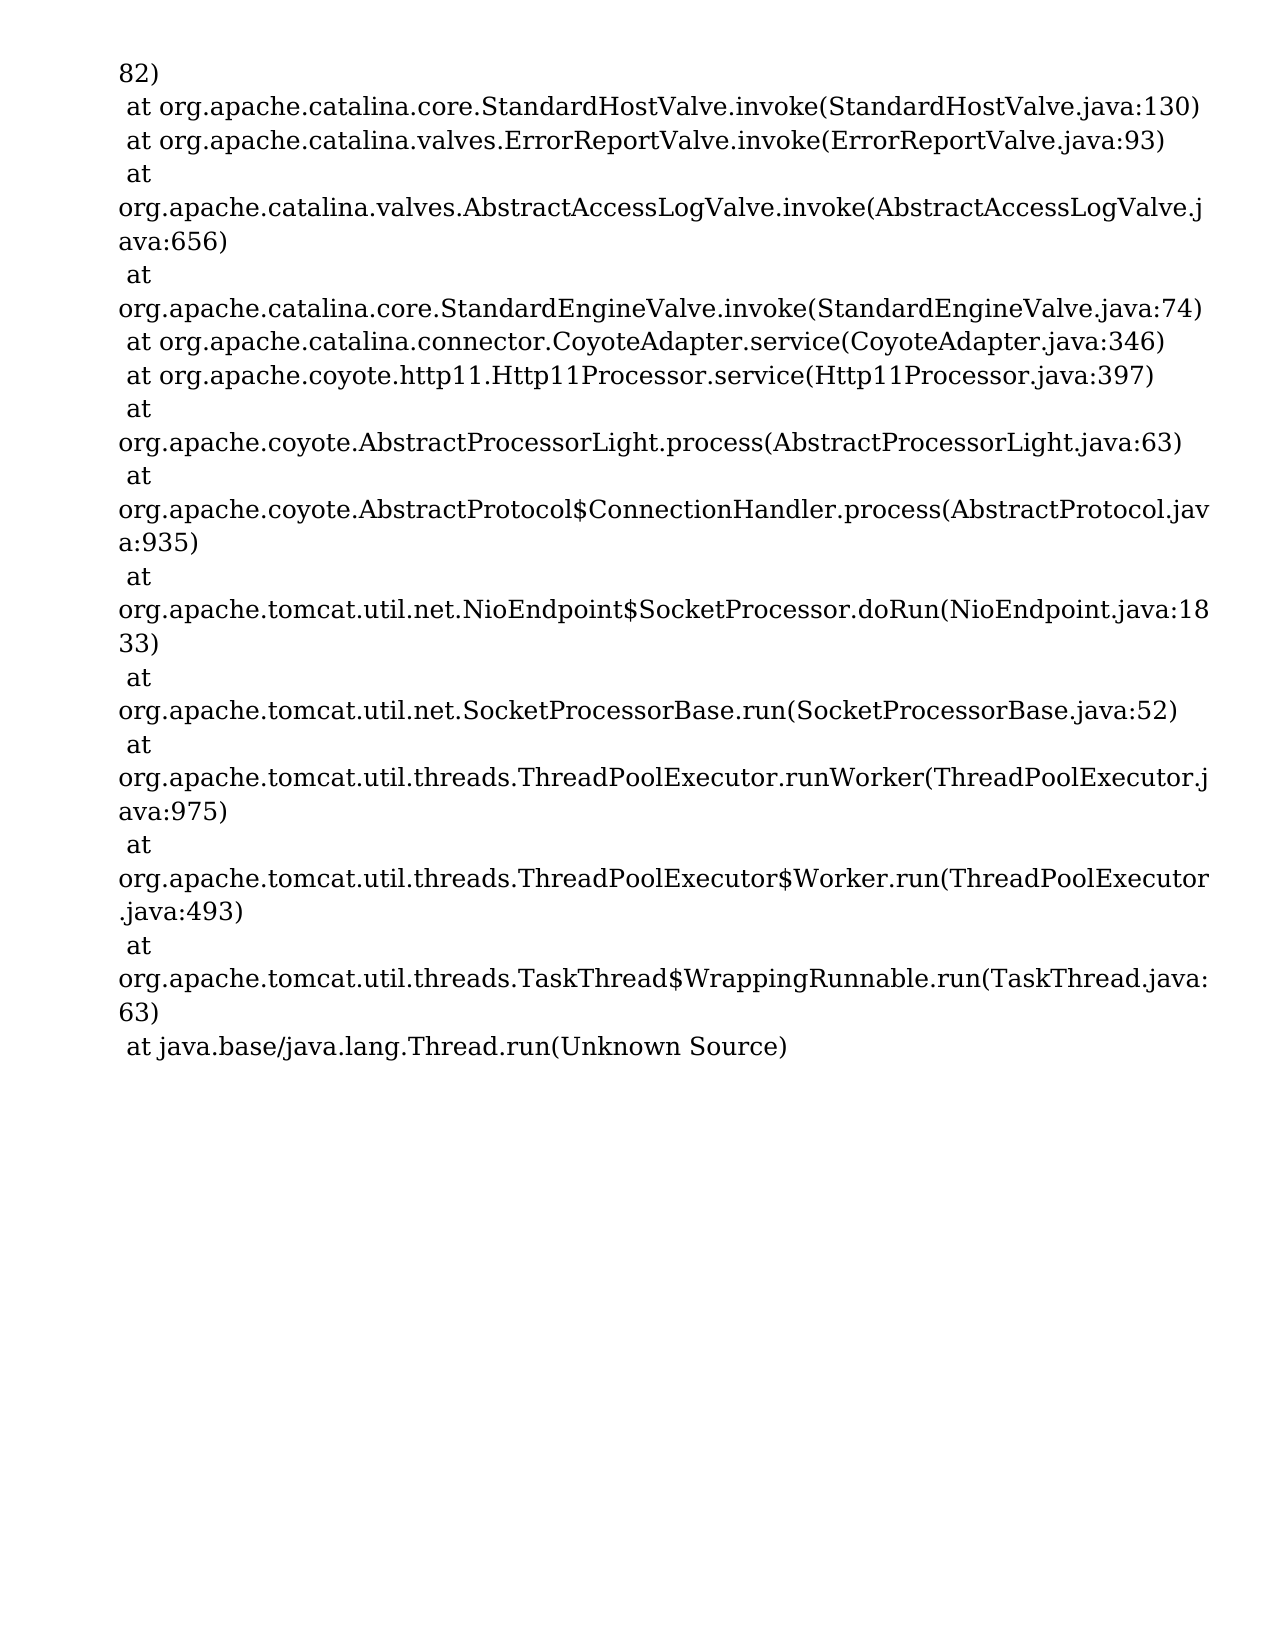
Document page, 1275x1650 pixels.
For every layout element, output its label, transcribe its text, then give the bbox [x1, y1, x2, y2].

text 82) at org.apache.catalina.core.StandardHostValve.invoke(StandardHostValve.java:130) at org.apache.catalina.valves.ErrorReportValve.invoke(ErrorReportValve.java:93) at org.apache.catalina.valves.AbstractAccessLogValve.invoke(AbstractAccessLogValve.java:656) at org.apache.catalina.core.StandardEngineValve.invoke(StandardEngineValve.java:74) at org.apache.catalina.connector.CoyoteAdapter.service(CoyoteAdapter.java:346) at org.apache.coyote.http11.Http11Processor.service(Http11Processor.java:397) at org.apache.coyote.AbstractProcessorLight.process(AbstractProcessorLight.java:63) at org.apache.coyote.AbstractProtocol$ConnectionHandler.process(AbstractProtocol.java:935) at org.apache.tomcat.util.net.NioEndpoint$SocketProcessor.doRun(NioEndpoint.java:1833) at org.apache.tomcat.util.net.SocketProcessorBase.run(SocketProcessorBase.java:52) at org.apache.tomcat.util.threads.ThreadPoolExecutor.runWorker(ThreadPoolExecutor.java:975) at org.apache.tomcat.util.threads.ThreadPoolExecutor$Worker.run(ThreadPoolExecutor.java:493) at org.apache.tomcat.util.threads.TaskThread$WrappingRunnable.run(TaskThread.java:63) at java.base/java.lang.Thread.run(Unknown Source) [118, 59, 1216, 1061]
